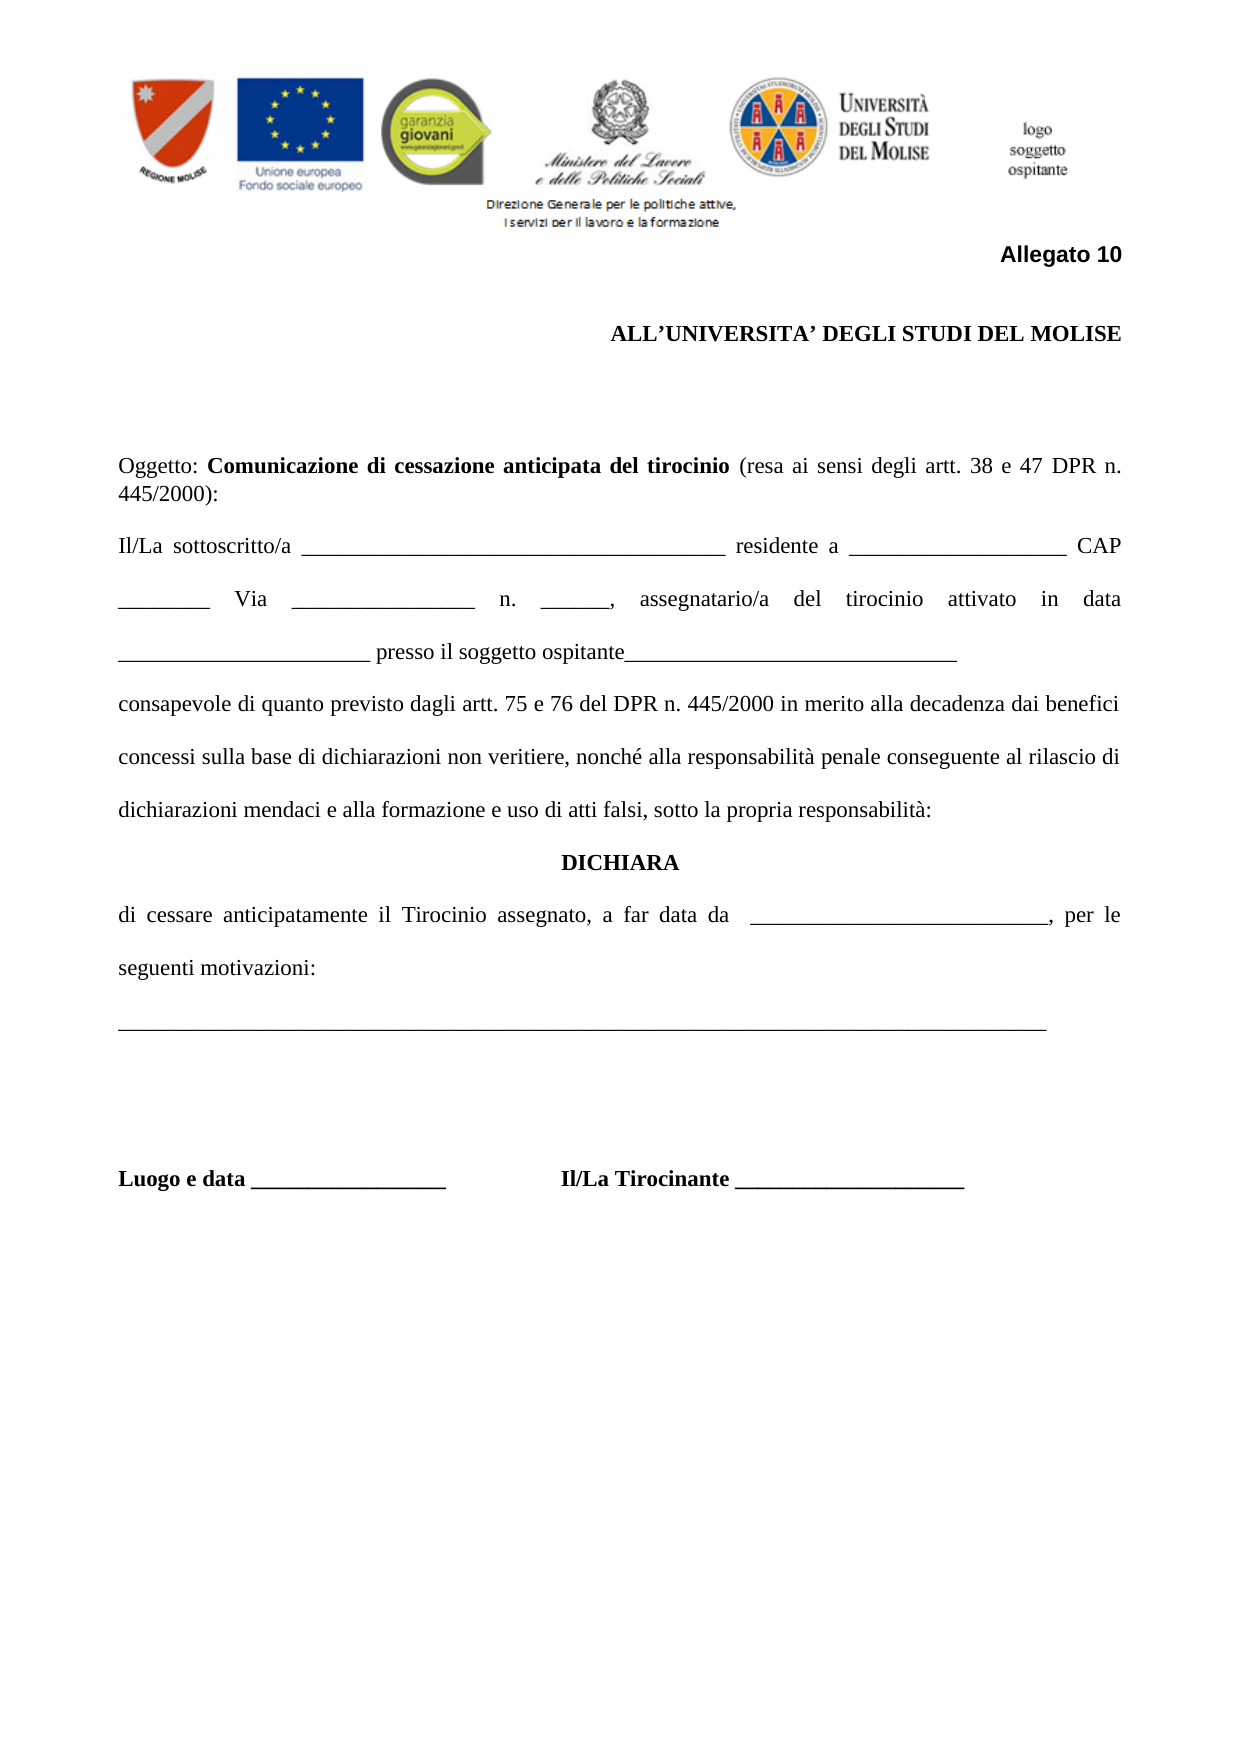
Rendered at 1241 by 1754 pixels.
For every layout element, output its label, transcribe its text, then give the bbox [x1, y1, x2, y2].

text _________________________________________________________________________________ [118, 1007, 1122, 1033]
text Oggetto: Comunicazione di cessazione anticipata del tirocinio (resa ai sensi degli artt. 38 e 47 DPR n. 445/2000): [118, 452, 1122, 506]
text Il/La sottoscritto/a _____________________________________ residente a ___________________ CAP ________ Via ________________ n. ______, assegnatario/a del tirocinio attivato in data ______________________ presso il soggetto ospitante_____________________________ [118, 532, 1122, 664]
text DICHIARA [118, 849, 1122, 875]
text ALL’UNIVERSITA’ DEGLI STUDI DEL MOLISE [118, 320, 1122, 346]
text di cessare anticipatamente il Tirocinio assegnato, a far data da __________________________, per le seguenti motivazioni: [118, 901, 1122, 980]
text Allegato 10 [118, 241, 1122, 267]
text Luogo e data _________________ Il/La Tirocinante ____________________ [118, 1165, 1122, 1191]
text consapevole di quanto previsto dagli artt. 75 e 76 del DPR n. 445/2000 in merito alla decadenza dai benefici concessi sulla base di dichiarazioni non veritiere, nonché alla responsabilità penale conseguente al rilascio di dichiarazioni mendaci e alla formazione e uso di atti falsi, sotto la propria responsabilità: [118, 691, 1122, 822]
